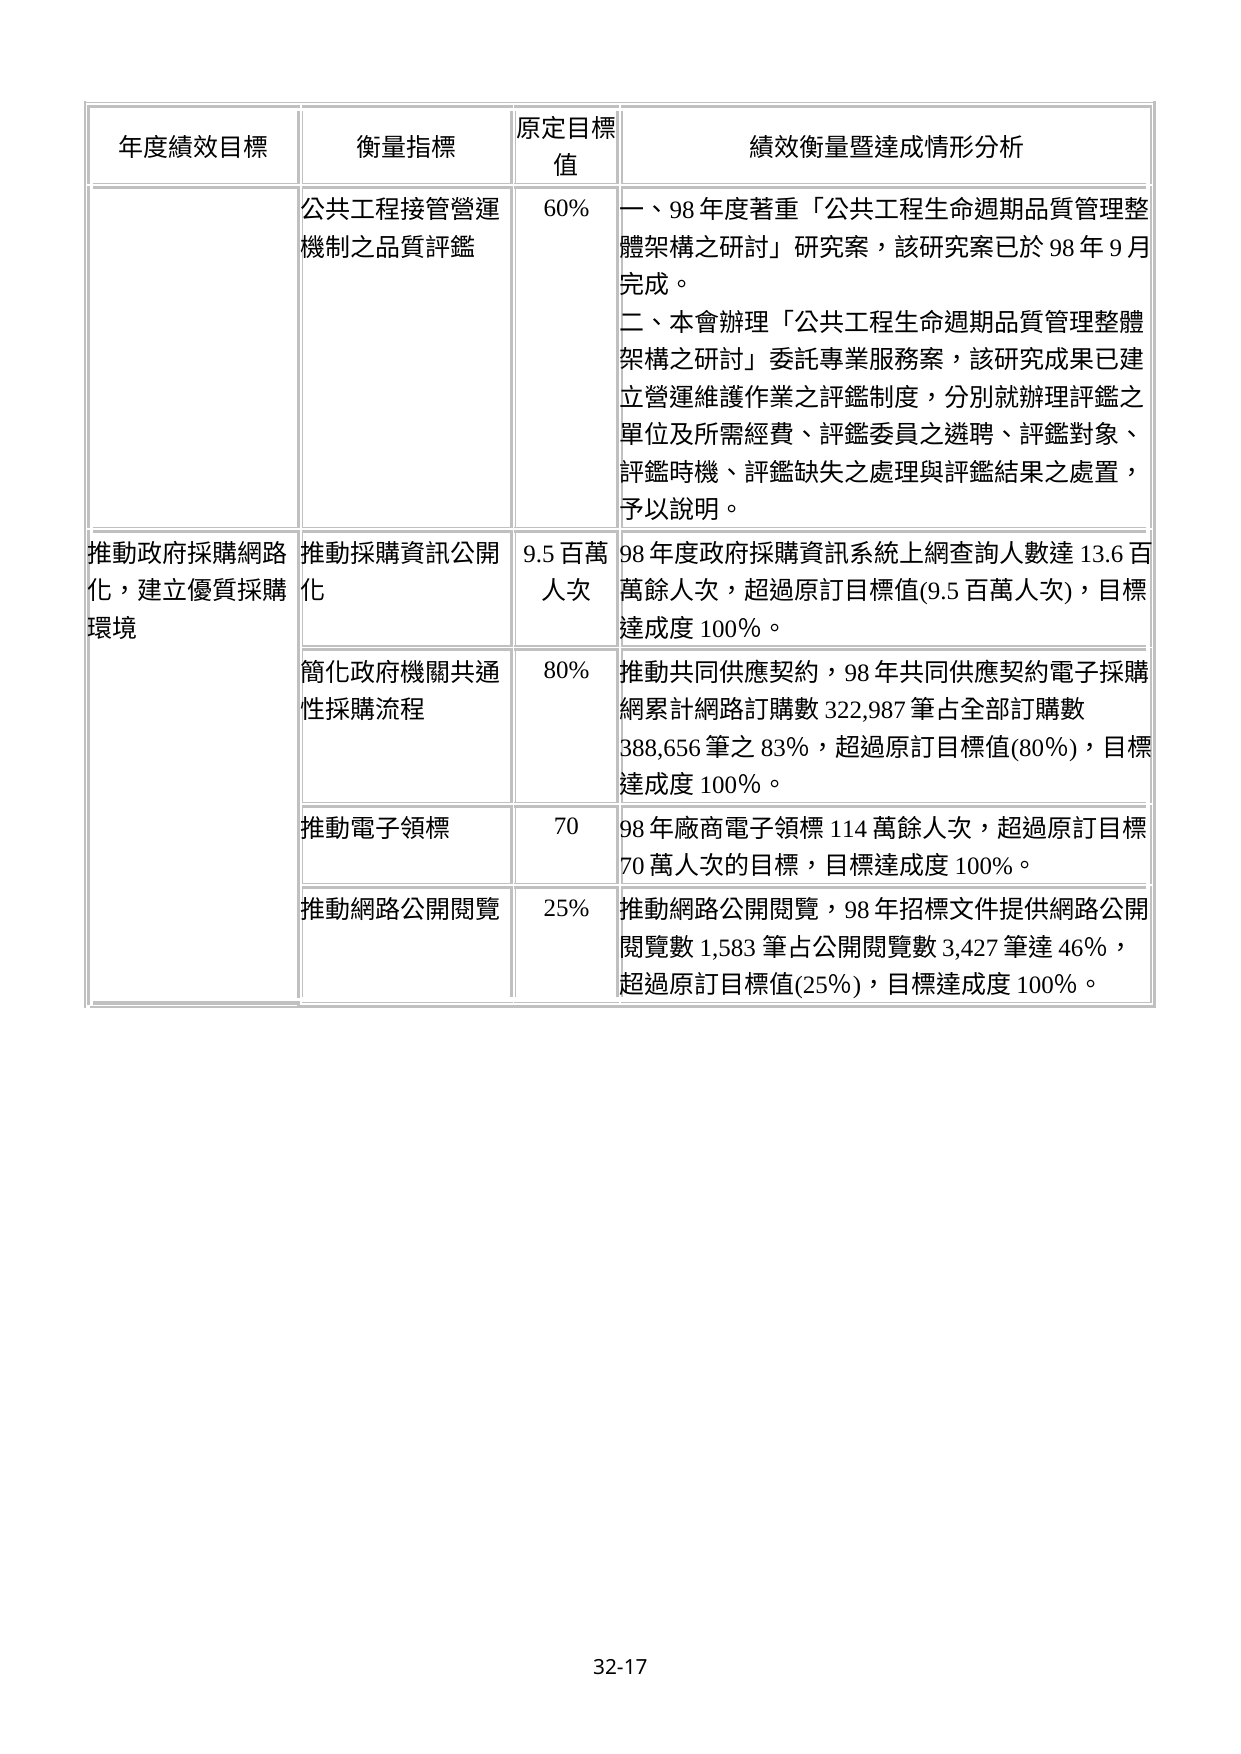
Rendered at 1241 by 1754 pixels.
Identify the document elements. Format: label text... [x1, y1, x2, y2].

table_cell 推動電子領標 [303, 808, 510, 883]
table_cell 推動共同供應契約，98年共同供應契約電子採購網累計網路訂購數322,987筆占全部訂購數388,656筆之83％，超過原訂目標值(80％)，目標達成度100％。 [619, 645, 1153, 801]
table_cell 70 [516, 808, 616, 883]
table_cell 98年度政府採購資訊系統上網查詢人數達13.6百萬餘人次，超過原訂目標值(9.5百萬人次)，目標達成度100％。 [619, 526, 1153, 645]
table_cell 推動網路公開閱覽 [300, 883, 513, 1001]
table_cell 推動網路公開閱覽，98年招標文件提供網路公開閱覽數1,583 筆占公開閱覽數3,427筆達46％，超過原訂目標值(25％)，目標達成度100％。 [619, 883, 1153, 1001]
table_cell 推動政府採購網路化，建立優質採購環境 [87, 526, 300, 1001]
table_cell 80% [516, 651, 616, 801]
table_header 原定目標值 [513, 103, 619, 183]
table_header 績效衡量暨達成情形分析 [619, 103, 1153, 183]
table_cell 一、98年度著重「公共工程生命週期品質管理整體架構之研討」研究案，該研究案已於98年9月完成。 二、本會辦理「公共工程生命週期品質管理整體架構之研討」委託專業服務案，該研究成果已建立營運維護作業之評鑑制度，分別就辦理評鑑之單位及所需經費、評鑑委員之遴聘、評鑑對象、評鑑時機、評鑑缺失之處理與評鑑結果之處置，予以說明。 [619, 183, 1153, 526]
table_header 衡量指標 [300, 103, 513, 183]
table_cell 推動採購資訊公開化 [303, 533, 510, 645]
table_cell 公共工程接管營運機制之品質評鑑 [303, 189, 510, 526]
table_header 年度績效目標 [90, 108, 300, 183]
table_cell 98年廠商電子領標114萬餘人次，超過原訂目標70萬人次的目標，目標達成度100%。 [619, 801, 1153, 883]
table_cell 簡化政府機關共通性採購流程 [303, 651, 510, 801]
table_cell [87, 183, 300, 526]
table_cell 9.5百萬人次 [516, 533, 616, 645]
table_cell 60% [516, 189, 616, 526]
table_cell 25% [513, 883, 619, 1001]
